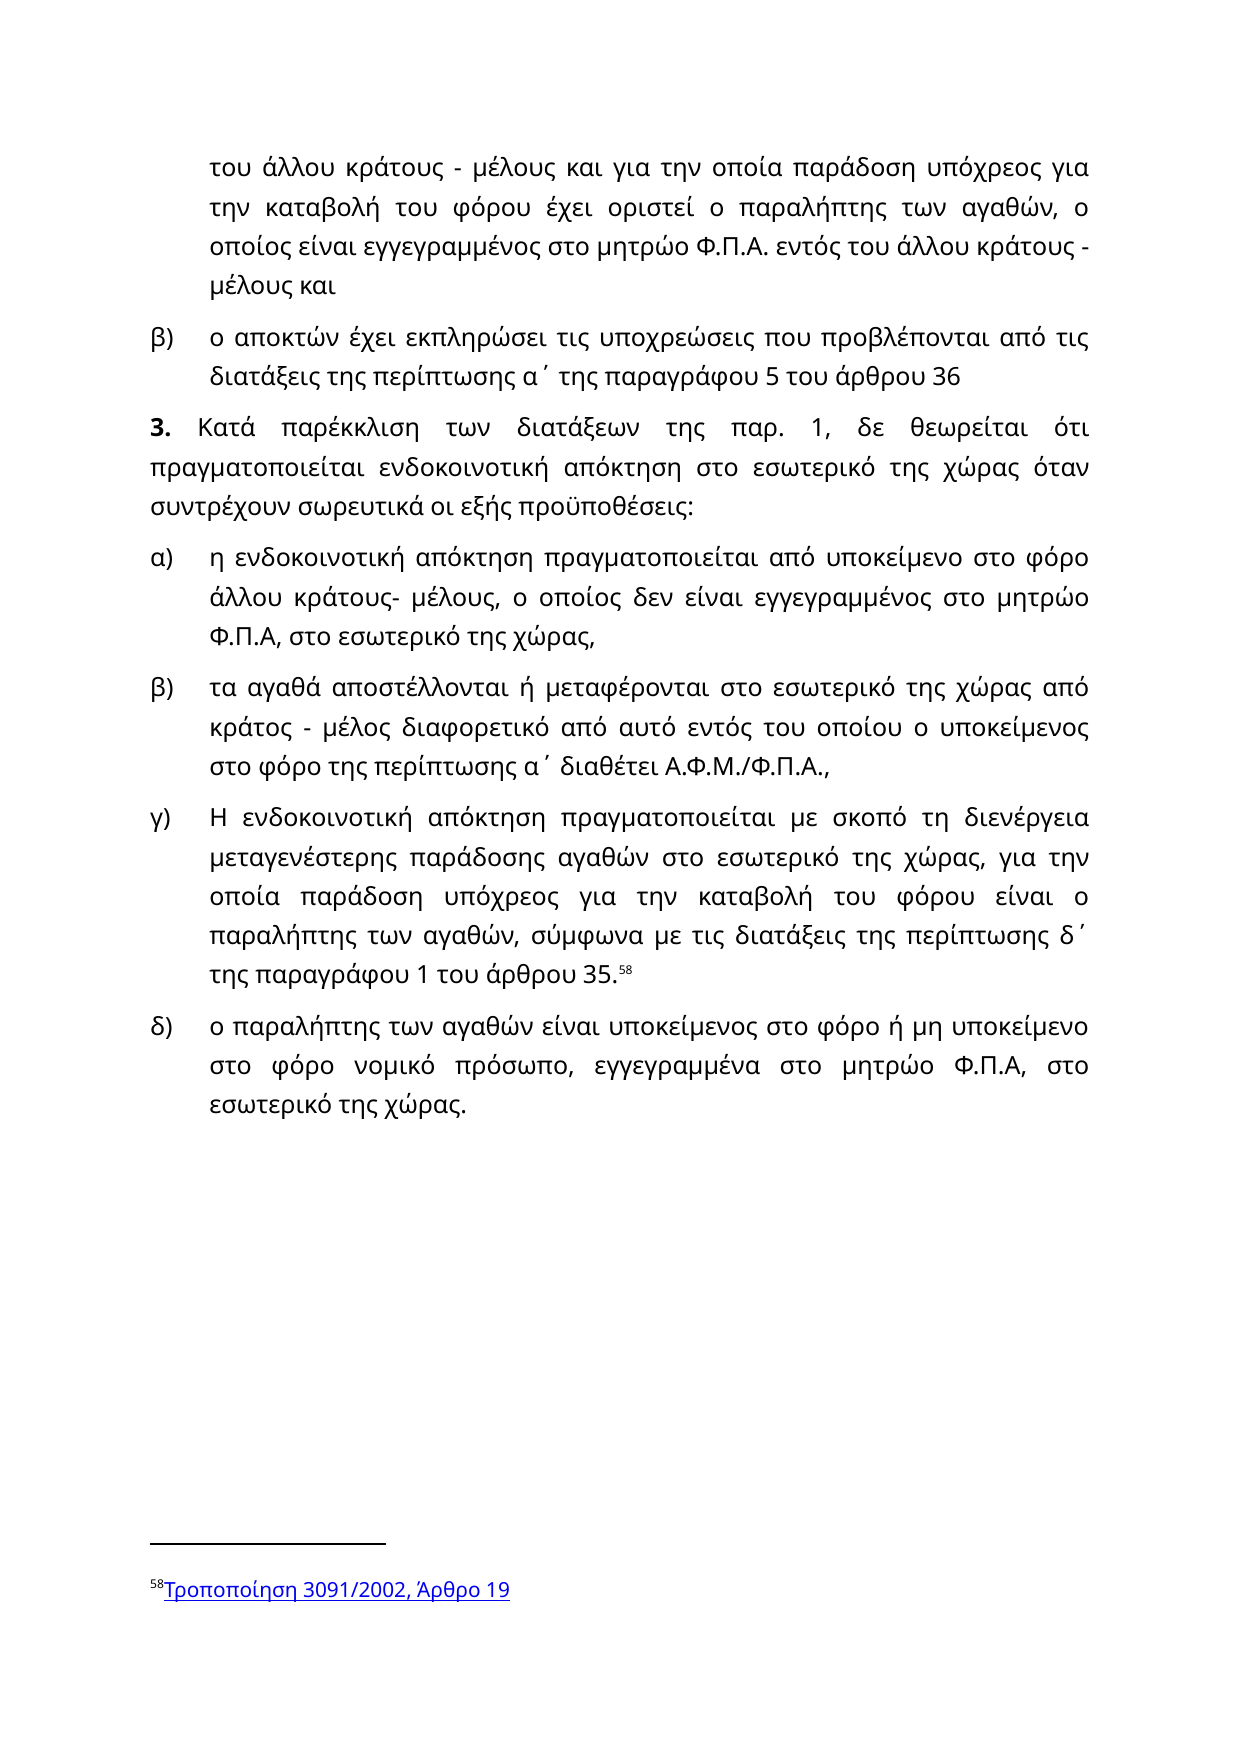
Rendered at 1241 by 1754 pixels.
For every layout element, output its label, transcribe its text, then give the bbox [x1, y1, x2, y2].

list α) η ενδοκοινοτική απόκτηση πραγματοποιείται από υποκείμενο στο φόρο άλλου κράτους- μέλους, ο οποίος δεν είναι εγγεγραμμένος στο μητρώο Φ.Π.Α, στο εσωτερικό της χώρας, [150, 540, 1090, 652]
list β) τα αγαθά αποστέλλονται ή μεταφέρονται στο εσωτερικό της χώρας από κράτος - μέλος διαφορετικό από αυτό εντός του οποίου ο υποκείμενος στο φόρο της περίπτωσης α΄ διαθέτει Α.Φ.Μ./Φ.Π.Α., [150, 670, 1090, 782]
list γ) Η ενδοκοινοτική απόκτηση πραγματοποιείται με σκοπό τη διενέργεια μεταγενέστερης παράδοσης αγαθών στο εσωτερικό της χώρας, για την οποία παράδοση υπόχρεος για την καταβολή του φόρου είναι ο παραλήπτης των αγαθών, σύμφωνα με τις διατάξεις της περίπτωσης δ΄ της παραγράφου 1 του άρθρου 35. [150, 800, 1090, 991]
list β) ο αποκτών έχει εκπληρώσει τις υποχρεώσεις που προβλέπονται από τις διατάξεις της περίπτωσης α΄ της παραγράφου 5 του άρθρου 36 [150, 319, 1090, 392]
list του άλλου κράτους - μέλους και για την οποία παράδοση υπόχρεος για την καταβολή του φόρου έχει οριστεί ο παραλήπτης των αγαθών, ο οποίος είναι εγγεγραμμένος στο μητρώο Φ.Π.Α. εντός του άλλου κράτους - μέλους και [150, 150, 1090, 302]
text Τροποποίηση 3091/2002, Άρθρο 19 [150, 1576, 1090, 1604]
text 3. Κατά παρέκκλιση των διατάξεων της παρ. 1, δε θεωρείται ότι πραγματοποιείται ενδοκοινοτική απόκτηση στο εσωτερικό της χώρας όταν συντρέχουν σωρευτικά οι εξής προϋποθέσεις: [150, 410, 1090, 522]
list δ) ο παραλήπτης των αγαθών είναι υποκείμενος στο φόρο ή μη υποκείμενο στο φόρο νομικό πρόσωπο, εγγεγραμμένα στο μητρώο Φ.Π.Α, στο εσωτερικό της χώρας. [150, 1008, 1090, 1121]
